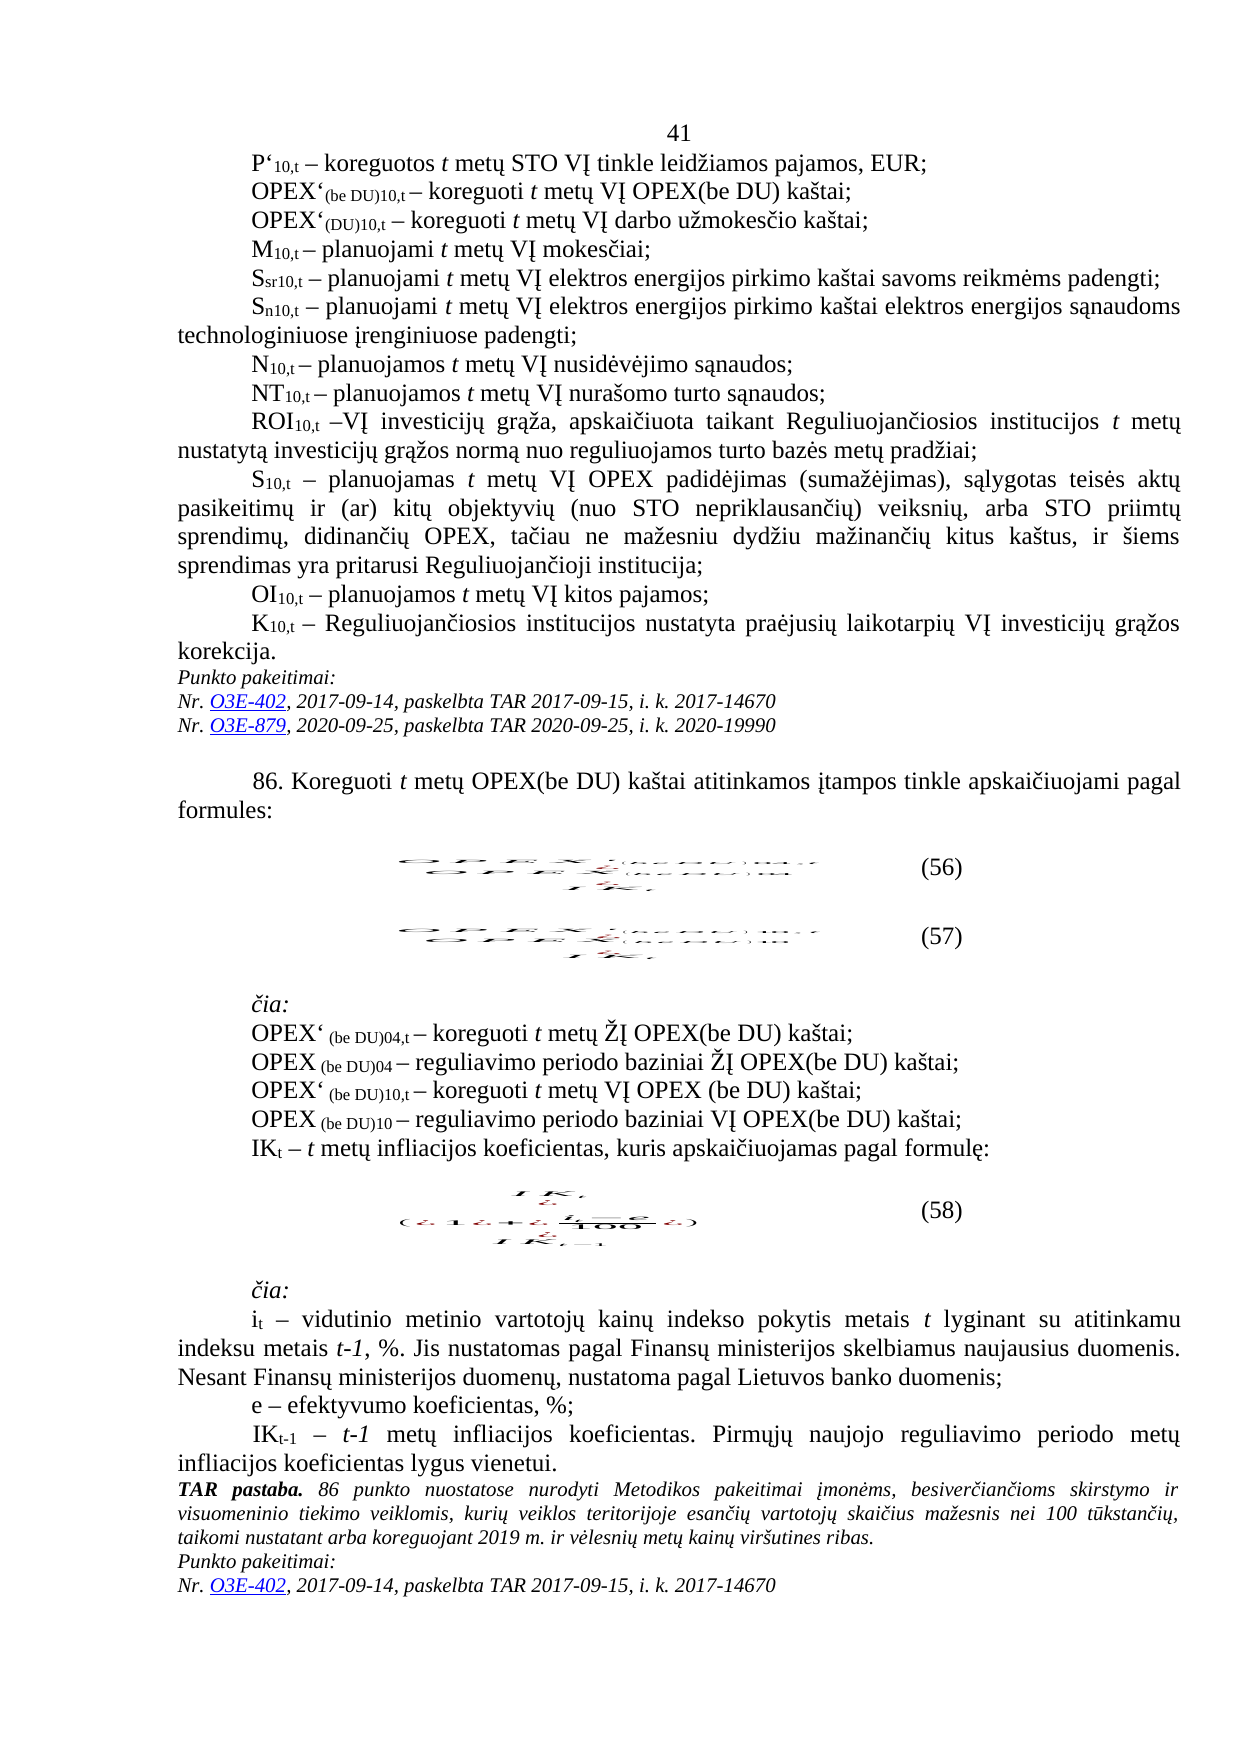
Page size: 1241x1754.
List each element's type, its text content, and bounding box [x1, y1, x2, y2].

text (58) [177, 1191, 1181, 1247]
text 86. Koreguoti t metų OPEX(be DU) kaštai atitinkamos įtampos tinkle apskaičiuojami pagal formules: [177, 766, 1181, 823]
text OPEX‘ (be DU)10,t – koreguoti t metų VĮ OPEX (be DU) kaštai; [177, 1076, 1181, 1104]
text TAR pastaba. 86 punkto nuostatose nurodyti Metodikos pakeitimai įmonėms, besiverčiančioms skirstymo ir visuomeninio tiekimo veiklomis, kurių veiklos teritorijoje esančių vartotojų skaičius mažesnis nei 100 tūkstančių, taikomi nustatant arba koreguojant 2019 m. ir vėlesnių metų kainų viršutines ribas. [177, 1477, 1181, 1549]
text M10,t – planuojami t metų VĮ mokesčiai; [177, 234, 1181, 263]
text čia: [177, 989, 1181, 1018]
text e – efektyvumo koeficientas, %; [177, 1391, 1181, 1419]
text OPEX‘(be DU)10,t – koreguoti t metų VĮ OPEX(be DU) kaštai; [177, 176, 1181, 205]
text Nr. O3E-879, 2020-09-25, paskelbta TAR 2020-09-25, i. k. 2020-19990 [177, 713, 1181, 737]
text Nr. O3E-402, 2017-09-14, paskelbta TAR 2017-09-15, i. k. 2017-14670 [177, 689, 1181, 713]
text NT10,t – planuojamos t metų VĮ nurašomo turto sąnaudos; [177, 378, 1181, 406]
text OPEX‘(DU)10,t – koreguoti t metų VĮ darbo užmokesčio kaštai; [177, 205, 1181, 234]
text Sn10,t – planuojami t metų VĮ elektros energijos pirkimo kaštai elektros energijos sąnaudoms technologiniuose įrenginiuose padengti; [177, 291, 1181, 349]
text Nr. O3E-402, 2017-09-14, paskelbta TAR 2017-09-15, i. k. 2017-14670 [177, 1573, 1181, 1597]
text IKt-1 – t-1 metų infliacijos koeficientas. Pirmųjų naujojo reguliavimo periodo metų infliacijos koeficientas lygus vienetui. [177, 1419, 1181, 1477]
text Ssr10,t – planuojami t metų VĮ elektros energijos pirkimo kaštai savoms reikmėms padengti; [177, 263, 1181, 291]
text OI10,t – planuojamos t metų VĮ kitos pajamos; [177, 579, 1181, 608]
text Punkto pakeitimai: [177, 1549, 1181, 1573]
text K10,t – Reguliuojančiosios institucijos nustatyta praėjusių laikotarpių VĮ investicijų grąžos korekcija. [177, 608, 1181, 665]
text (56) [177, 852, 1181, 892]
text OPEX (be DU)04 – reguliavimo periodo baziniai ŽĮ OPEX(be DU) kaštai; [177, 1047, 1181, 1076]
text P‘10,t – koreguotos t metų STO VĮ tinkle leidžiamos pajamos, EUR; [177, 148, 1181, 176]
text N10,t – planuojamos t metų VĮ nusidėvėjimo sąnaudos; [177, 349, 1181, 378]
text (57) [177, 921, 1181, 961]
text OPEX (be DU)10 – reguliavimo periodo baziniai VĮ OPEX(be DU) kaštai; [177, 1104, 1181, 1133]
text čia: [177, 1276, 1181, 1304]
text ROI10,t –VĮ investicijų grąža, apskaičiuota taikant Reguliuojančiosios institucijos t metų nustatytą investicijų grąžos normą nuo reguliuojamos turto bazės metų pradžiai; [177, 406, 1181, 464]
text OPEX‘ (be DU)04,t – koreguoti t metų ŽĮ OPEX(be DU) kaštai; [177, 1018, 1181, 1047]
text it – vidutinio metinio vartotojų kainų indekso pokytis metais t lyginant su atitinkamu indeksu metais t-1, %. Jis nustatomas pagal Finansų ministerijos skelbiamus naujausius duomenis. Nesant Finansų ministerijos duomenų, nustatoma pagal Lietuvos banko duomenis; [177, 1304, 1181, 1391]
text S10,t – planuojamas t metų VĮ OPEX padidėjimas (sumažėjimas), sąlygotas teisės aktų pasikeitimų ir (ar) kitų objektyvių (nuo STO nepriklausančių) veiksnių, arba STO priimtų sprendimų, didinančių OPEX, tačiau ne mažesniu dydžiu mažinančių kitus kaštus, ir šiems sprendimas yra pritarusi Reguliuojančioji institucija; [177, 464, 1181, 579]
text Punkto pakeitimai: [177, 665, 1181, 689]
text IKt – t metų infliacijos koeficientas, kuris apskaičiuojamas pagal formulę: [177, 1133, 1181, 1162]
